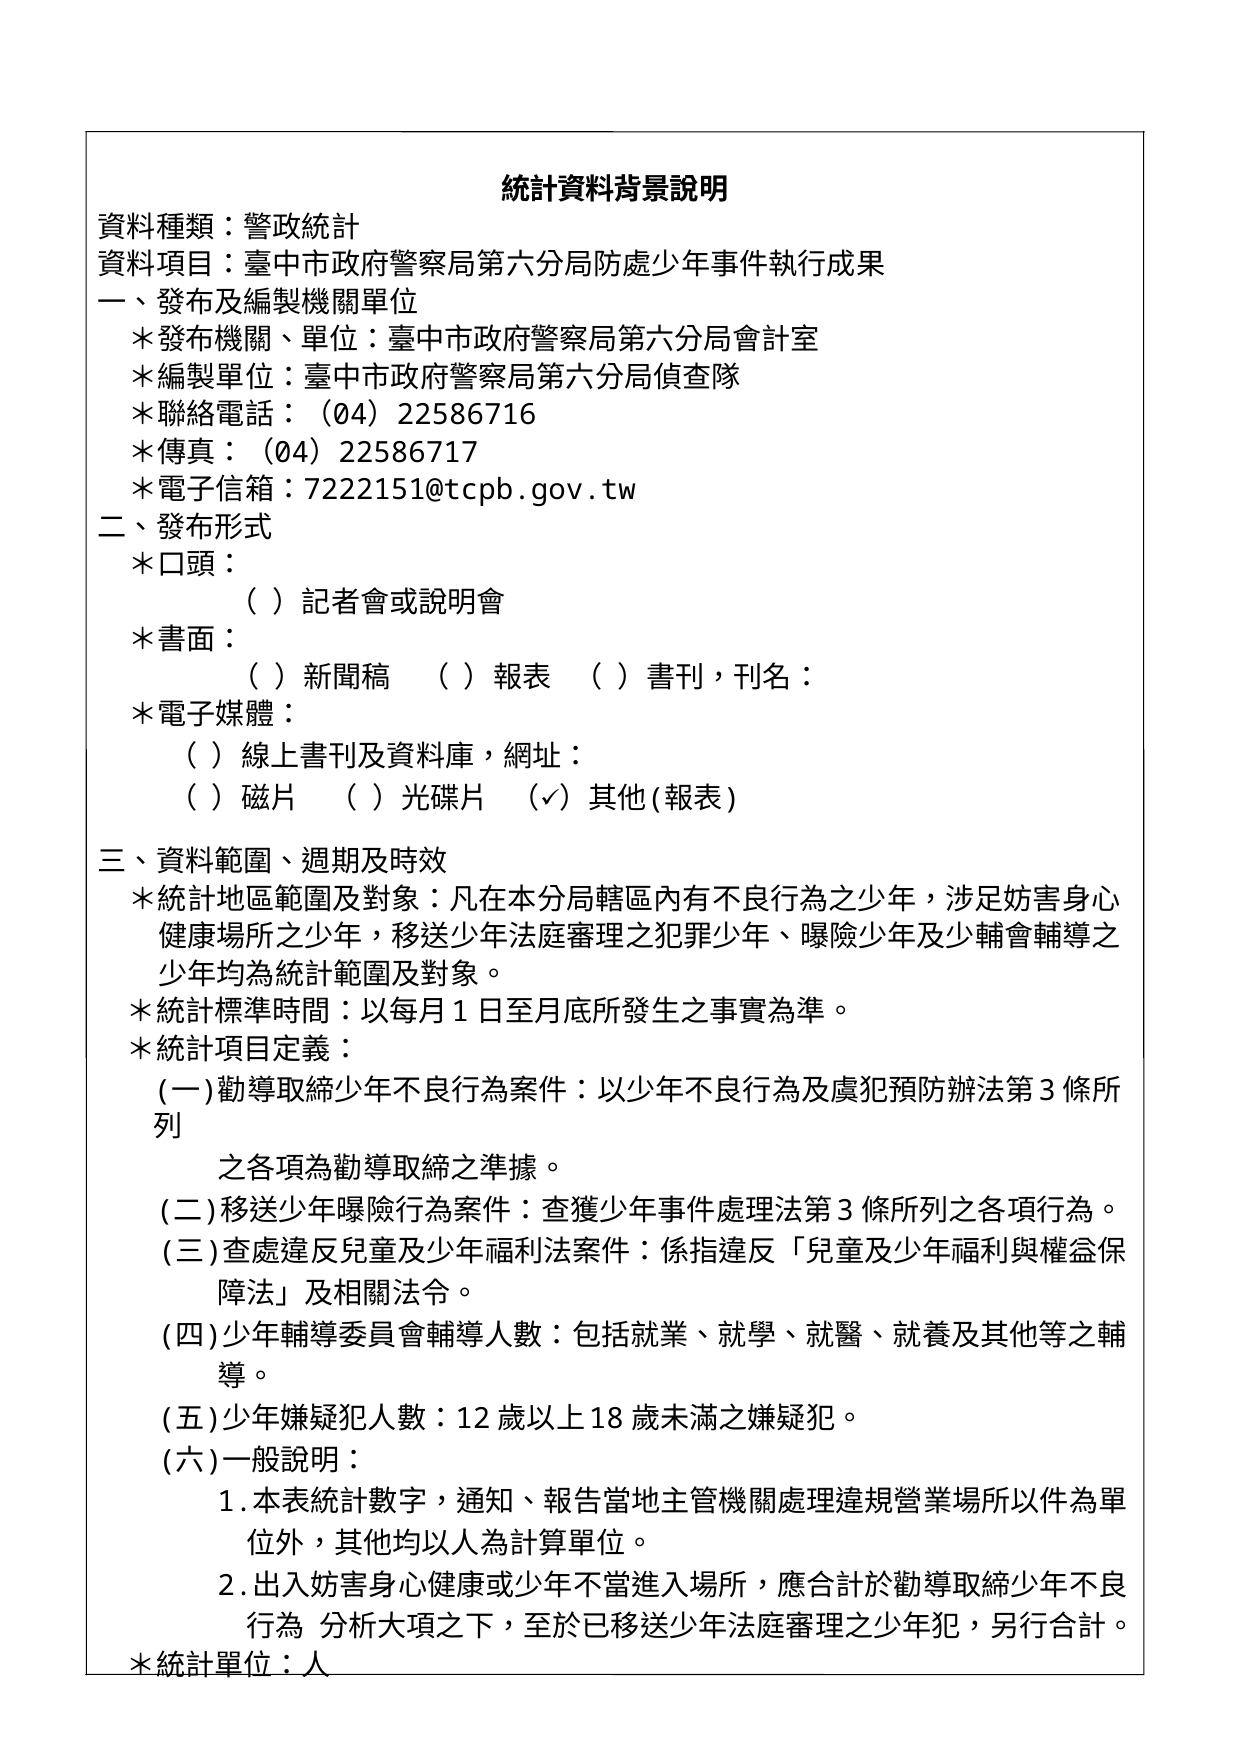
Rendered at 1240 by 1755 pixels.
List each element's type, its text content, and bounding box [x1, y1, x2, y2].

text (三)查處違反兒童及少年福利法案件：係指違反「兒童及少年福利與權益保 [158, 1232, 1136, 1269]
text (六)一般說明： [158, 1441, 1136, 1477]
text (四)少年輔導委員會輔導人數：包括就業、就學、就醫、就養及其他等之輔 [158, 1316, 1136, 1352]
text 行為 分析大項之下，至於已移送少年法庭審理之少年犯，另行合計。＊統計單位：人 [127, 1606, 1136, 1674]
text ＊口頭： [128, 546, 1136, 582]
text 健康場所之少年，移送少年法庭審理之犯罪少年、曝險少年及少輔會輔導之 [158, 917, 1136, 954]
text (五)少年嫌疑犯人數：12歲以上18歲未滿之嫌疑犯。 [158, 1399, 1136, 1436]
text （ ）線上書刊及資料庫，網址： （ ）磁片 （ ）光碟片 （P）其他(報表) [168, 733, 1136, 816]
text [127, 1675, 1136, 1683]
text 資料項目：臺中市政府警察局第六分局防處少年事件執行成果 [97, 246, 1136, 282]
text 障法」及相關法令。 [217, 1274, 1136, 1311]
text ＊統計標準時間：以每月1日至月底所發生之事實為準。 [127, 992, 1136, 1029]
text 少年均為統計範圍及對象。 [158, 955, 1136, 991]
text 2.出入妨害身心健康或少年不當進入場所，應合計於勸導取締少年不良 [217, 1566, 1136, 1602]
text ＊聯絡電話：（04）22586716 [128, 396, 1136, 432]
text ＊書面： [128, 621, 1136, 657]
text 一、發布及編製機關單位 [97, 283, 1136, 319]
text ＊統計地區範圍及對象：凡在本分局轄區內有不良行為之少年，涉足妨害身心 [128, 880, 1136, 916]
text （ ）新聞稿 （ ）報表 （ ）書刊，刊名： [230, 658, 1136, 694]
text 之各項為勸導取締之準據。 [217, 1149, 1136, 1186]
text ＊傳真：（04）22586717 [128, 433, 1136, 469]
text 位外，其他均以人為計算單位。 [246, 1524, 1136, 1561]
text 1.本表統計數字，通知、報告當地主管機關處理違規營業場所以件為單 [217, 1483, 1136, 1519]
text 導。 [217, 1357, 1136, 1394]
text ＊電子信箱：7222151@tcpb.gov.tw [128, 471, 1136, 507]
text (二)移送少年曝險行為案件：查獲少年事件處理法第3條所列之各項行為。 [156, 1191, 1136, 1227]
text 二、發布形式 [97, 508, 1136, 544]
text ＊編製單位：臺中市政府警察局第六分局偵查隊 [128, 358, 1136, 394]
text 統計資料背景說明 資料種類：警政統計 [97, 170, 729, 245]
text ＊發布機關、單位：臺中市政府警察局第六分局會計室 [128, 321, 1136, 357]
text 三、資料範圍、週期及時效 [97, 842, 1136, 879]
text ＊統計項目定義： [127, 1030, 1136, 1066]
text ＊電子媒體： [128, 696, 1136, 732]
text （ ）記者會或說明會 [229, 583, 1136, 619]
text (一)勸導取締少年不良行為案件：以少年不良行為及虞犯預防辦法第3條所列 [153, 1071, 1136, 1144]
